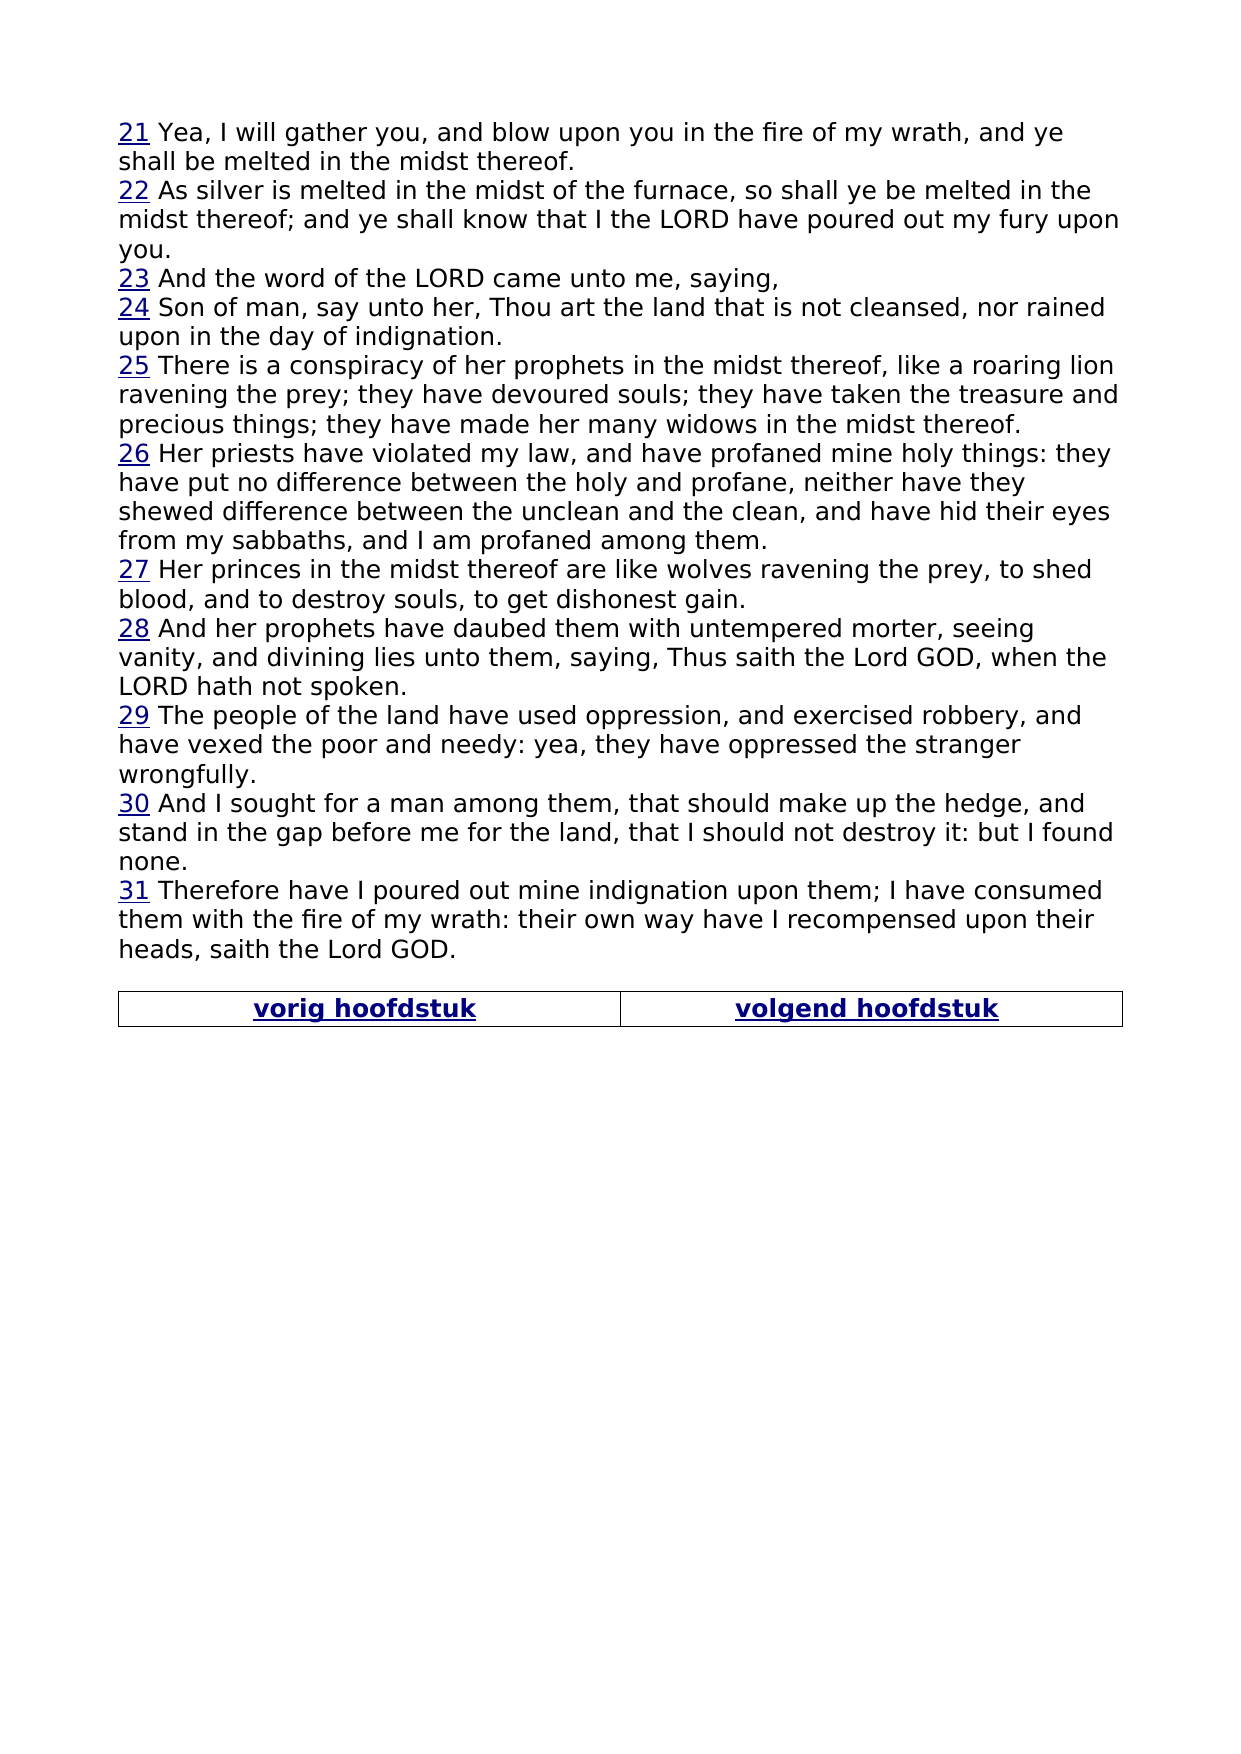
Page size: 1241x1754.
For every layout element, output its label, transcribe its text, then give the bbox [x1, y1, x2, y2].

table_header vorig hoofdstuk [119, 992, 620, 1026]
table_header volgend hoofdstuk [621, 992, 1122, 1026]
text 21 Yea, I will gather you, and blow upon you in the fire of my wrath, and ye shall be melted in the midst thereof. 22 As silver is melted in the midst of the furnace, so shall ye be melted in the midst thereof; and ye shall know that I the LORD have poured out my fury upon you. 23 And the word of the LORD came unto me, saying, 24 Son of man, say unto her, Thou art the land that is not cleansed, nor rained upon in the day of indignation. 25 There is a conspiracy of her prophets in the midst thereof, like a roaring lion ravening the prey; they have devoured souls; they have taken the treasure and precious things; they have made her many widows in the midst thereof. 26 Her priests have violated my law, and have profaned mine holy things: they have put no difference between the holy and profane, neither have they shewed difference between the unclean and the clean, and have hid their eyes from my sabbaths, and I am profaned among them. 27 Her princes in the midst thereof are like wolves ravening the prey, to shed blood, and to destroy souls, to get dishonest gain. 28 And her prophets have daubed them with untempered morter, seeing vanity, and divining lies unto them, saying, Thus saith the Lord GOD, when the LORD hath not spoken. 29 The people of the land have used oppression, and exercised robbery, and have vexed the poor and needy: yea, they have oppressed the stranger wrongfully. 30 And I sought for a man among them, that should make up the hedge, and stand in the gap before me for the land, that I should not destroy it: but I found none. 31 Therefore have I poured out mine indignation upon them; I have consumed them with the fire of my wrath: their own way have I recompensed upon their heads, saith the Lord GOD. [118, 118, 1122, 964]
